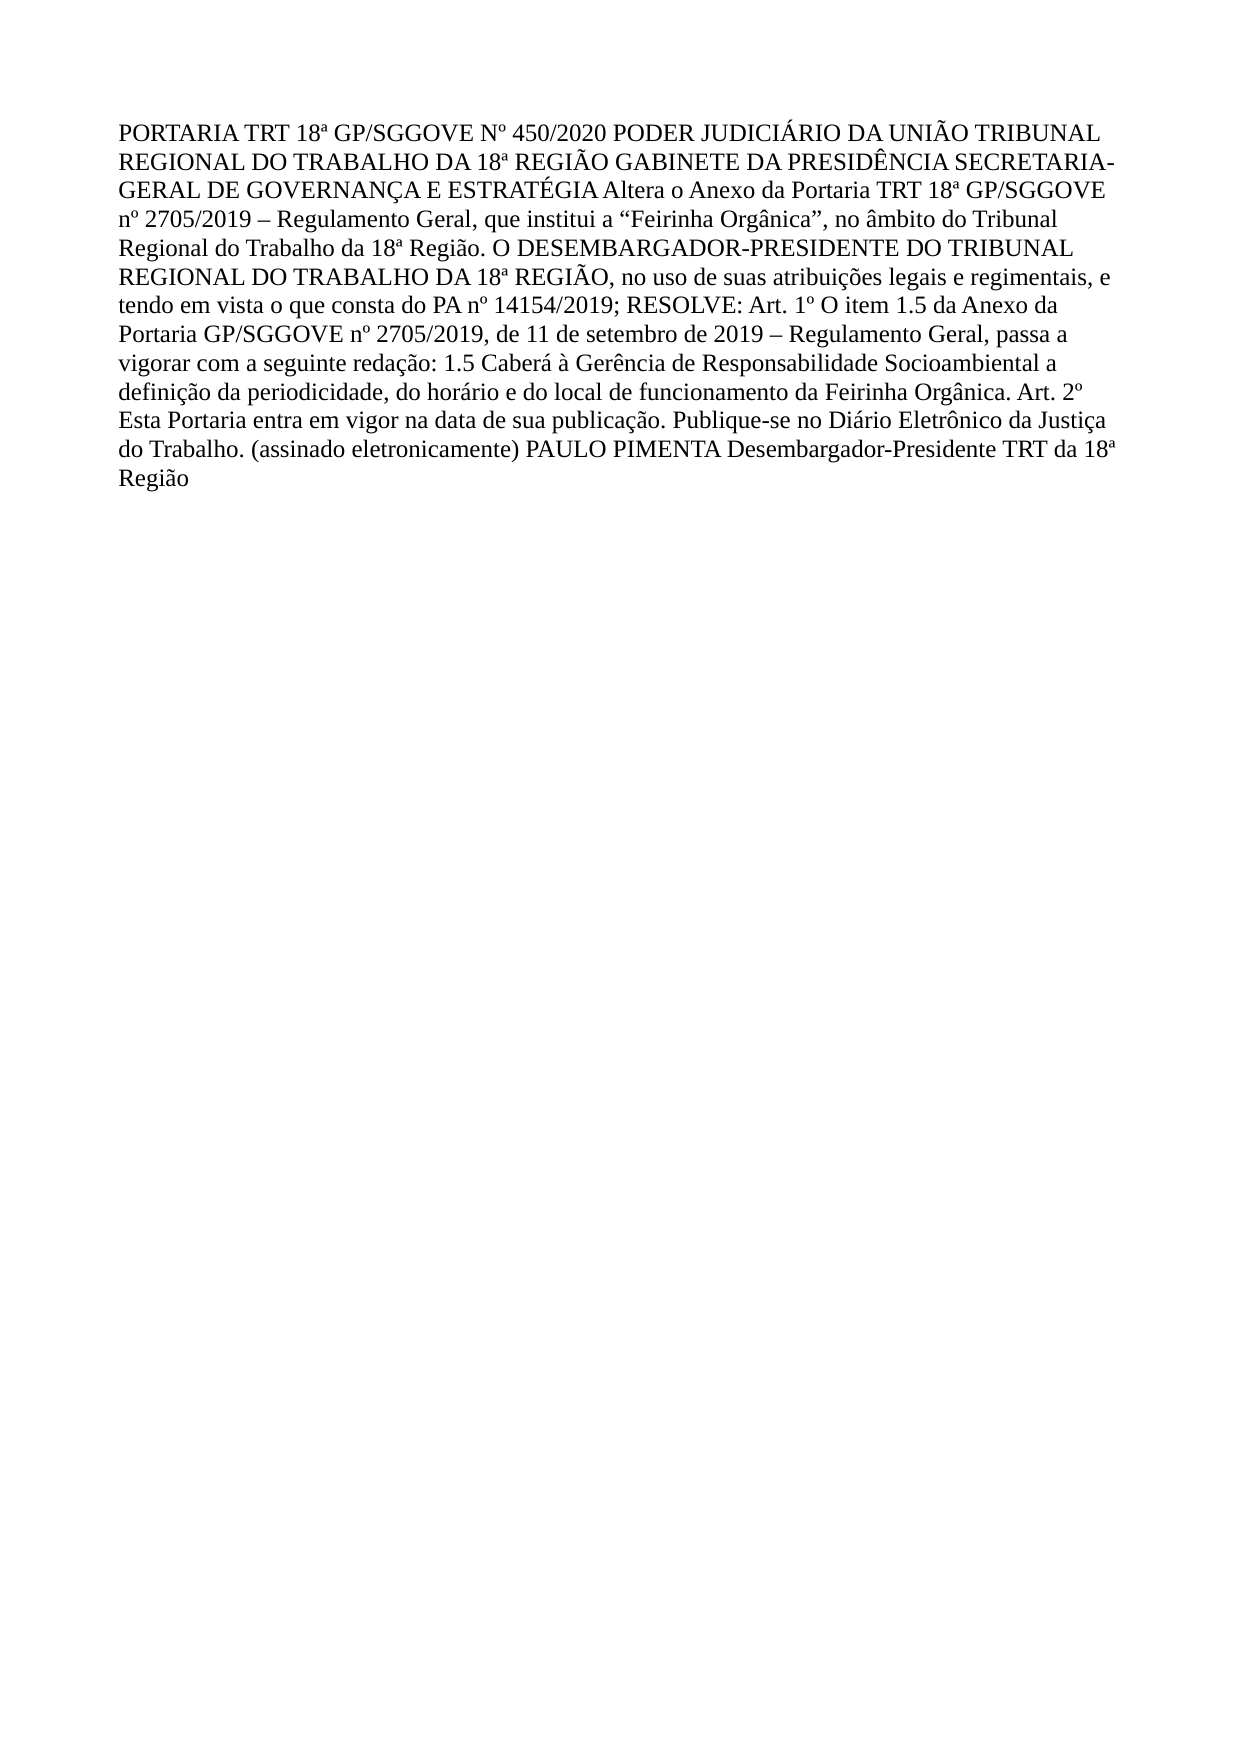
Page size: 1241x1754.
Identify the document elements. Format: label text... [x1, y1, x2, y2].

text PORTARIA TRT 18ª GP/SGGOVE Nº 450/2020 PODER JUDICIÁRIO DA UNIÃO TRIBUNAL REGIONAL DO TRABALHO DA 18ª REGIÃO GABINETE DA PRESIDÊNCIA SECRETARIA-GERAL DE GOVERNANÇA E ESTRATÉGIA Altera o Anexo da Portaria TRT 18ª GP/SGGOVE nº 2705/2019 – Regulamento Geral, que institui a “Feirinha Orgânica”, no âmbito do Tribunal Regional do Trabalho da 18ª Região. O DESEMBARGADOR-PRESIDENTE DO TRIBUNAL REGIONAL DO TRABALHO DA 18ª REGIÃO, no uso de suas atribuições legais e regimentais, e tendo em vista o que consta do PA nº 14154/2019; RESOLVE: Art. 1º O item 1.5 da Anexo da Portaria GP/SGGOVE nº 2705/2019, de 11 de setembro de 2019 – Regulamento Geral, passa a vigorar com a seguinte redação: 1.5 Caberá à Gerência de Responsabilidade Socioambiental a definição da periodicidade, do horário e do local de funcionamento da Feirinha Orgânica. Art. 2º Esta Portaria entra em vigor na data de sua publicação. Publique-se no Diário Eletrônico da Justiça do Trabalho. (assinado eletronicamente) PAULO PIMENTA Desembargador-Presidente TRT da 18ª Região [118, 118, 1122, 492]
